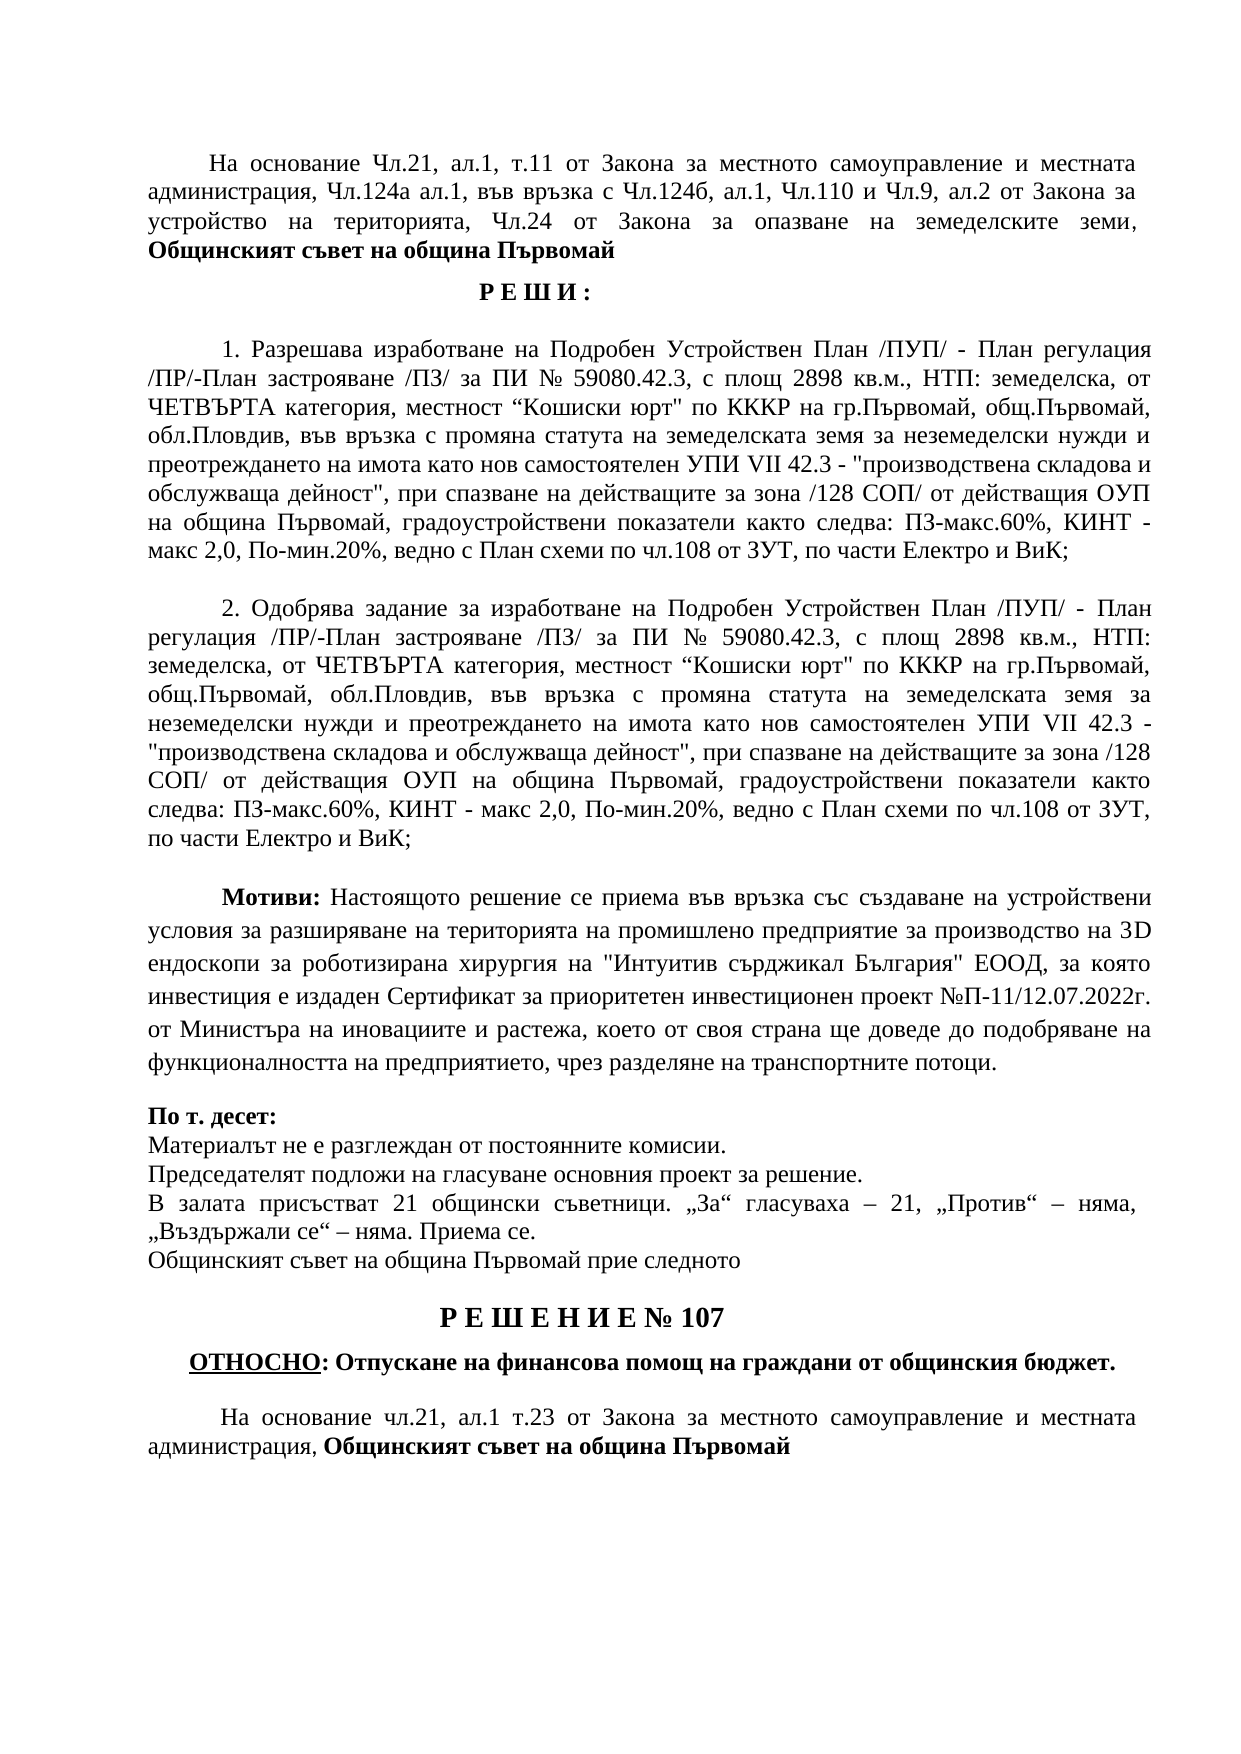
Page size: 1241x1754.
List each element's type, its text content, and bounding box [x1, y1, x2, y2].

text ОТНОСНО: Отпускане на финансова помощ на граждани от общинския бюджет. [148, 1346, 1137, 1377]
text Председателят подложи на гласуване основния проект за решение. [148, 1159, 1137, 1188]
text Р Е Ш И : [148, 277, 1137, 306]
text На основание чл.21, ал.1 т.23 от Закона за местното самоуправление и местната администрация, Общинският съвет на община Първомай [148, 1402, 1137, 1461]
text 1. Разрешава изработване на Подробен Устройствен План /ПУП/ - План регулация /ПР/-План застрояване /ПЗ/ за ПИ № 59080.42.3, с площ 2898 кв.м., НТП: земеделска, от ЧЕТВЪРТА категория, местност “Кошиски юрт" по КККР на гр.Първомай, общ.Първомай, обл.Пловдив, във връзка с промяна статута на земеделската земя за неземеделски нужди и преотреждането на имота като нов самостоятелен УПИ VII 42.3 - "производствена складова и обслужваща дейност", при спазване на действащите за зона /128 СОП/ от действащия ОУП на община Първомай, градоустройствени показатели както следва: ПЗ-макс.60%, КИНТ - макс 2,0, По-мин.20%, ведно с План схеми по чл.108 от ЗУТ, по части Електро и ВиК; [148, 334, 1152, 564]
text Мотиви: Настоящото решение се приема във връзка със създаване на устройствени условия за разширяване на територията на промишлено предприятие за производство на 3D ендоскопи за роботизирана хирургия на "Интуитив сърджикал България" ЕООД, за която инвестиция е издаден Сертификат за приоритетен инвестиционен проект №П-11/12.07.2022г. от Министъра на иновациите и растежа, което от своя страна ще доведе до подобряване на функционалността на предприятието, чрез разделяне на транспортните потоци. [148, 881, 1152, 1076]
text Общинският съвет на община Първомай прие следното [148, 1245, 1137, 1274]
text Р Е Ш Е Н И Е № 107 [148, 1300, 1137, 1334]
text На основание Чл.21, ал.1, т.11 от Закона за местното самоуправление и местната администрация, Чл.124а ал.1, във връзка с Чл.124б, ал.1, Чл.110 и Чл.9, ал.2 от Закона за устройство на територията, Чл.24 от Закона за опазване на земеделските земи, Общинският съвет на община Първомай [148, 148, 1137, 264]
text В залата присъстват 21 общински съветници. „За“ гласуваха – 21, „Против“ – няма, „Въздържали се“ – няма. Приема се. [148, 1188, 1137, 1245]
text Материалът не е разглеждан от постоянните комисии. [148, 1130, 1137, 1159]
text 2. Одобрява задание за изработване на Подробен Устройствен План /ПУП/ - План регулация /ПР/-План застрояване /ПЗ/ за ПИ № 59080.42.3, с площ 2898 кв.м., НТП: земеделска, от ЧЕТВЪРТА категория, местност “Кошиски юрт" по КККР на гр.Първомай, общ.Първомай, обл.Пловдив, във връзка с промяна статута на земеделската земя за неземеделски нужди и преотреждането на имота като нов самостоятелен УПИ VII 42.3 - "производствена складова и обслужваща дейност", при спазване на действащите за зона /128 СОП/ от действащия ОУП на община Първомай, градоустройствени показатели както следва: ПЗ-макс.60%, КИНТ - макс 2,0, По-мин.20%, ведно с План схеми по чл.108 от ЗУТ, по части Електро и ВиК; [148, 593, 1152, 852]
text По т. десет: [148, 1101, 1137, 1130]
